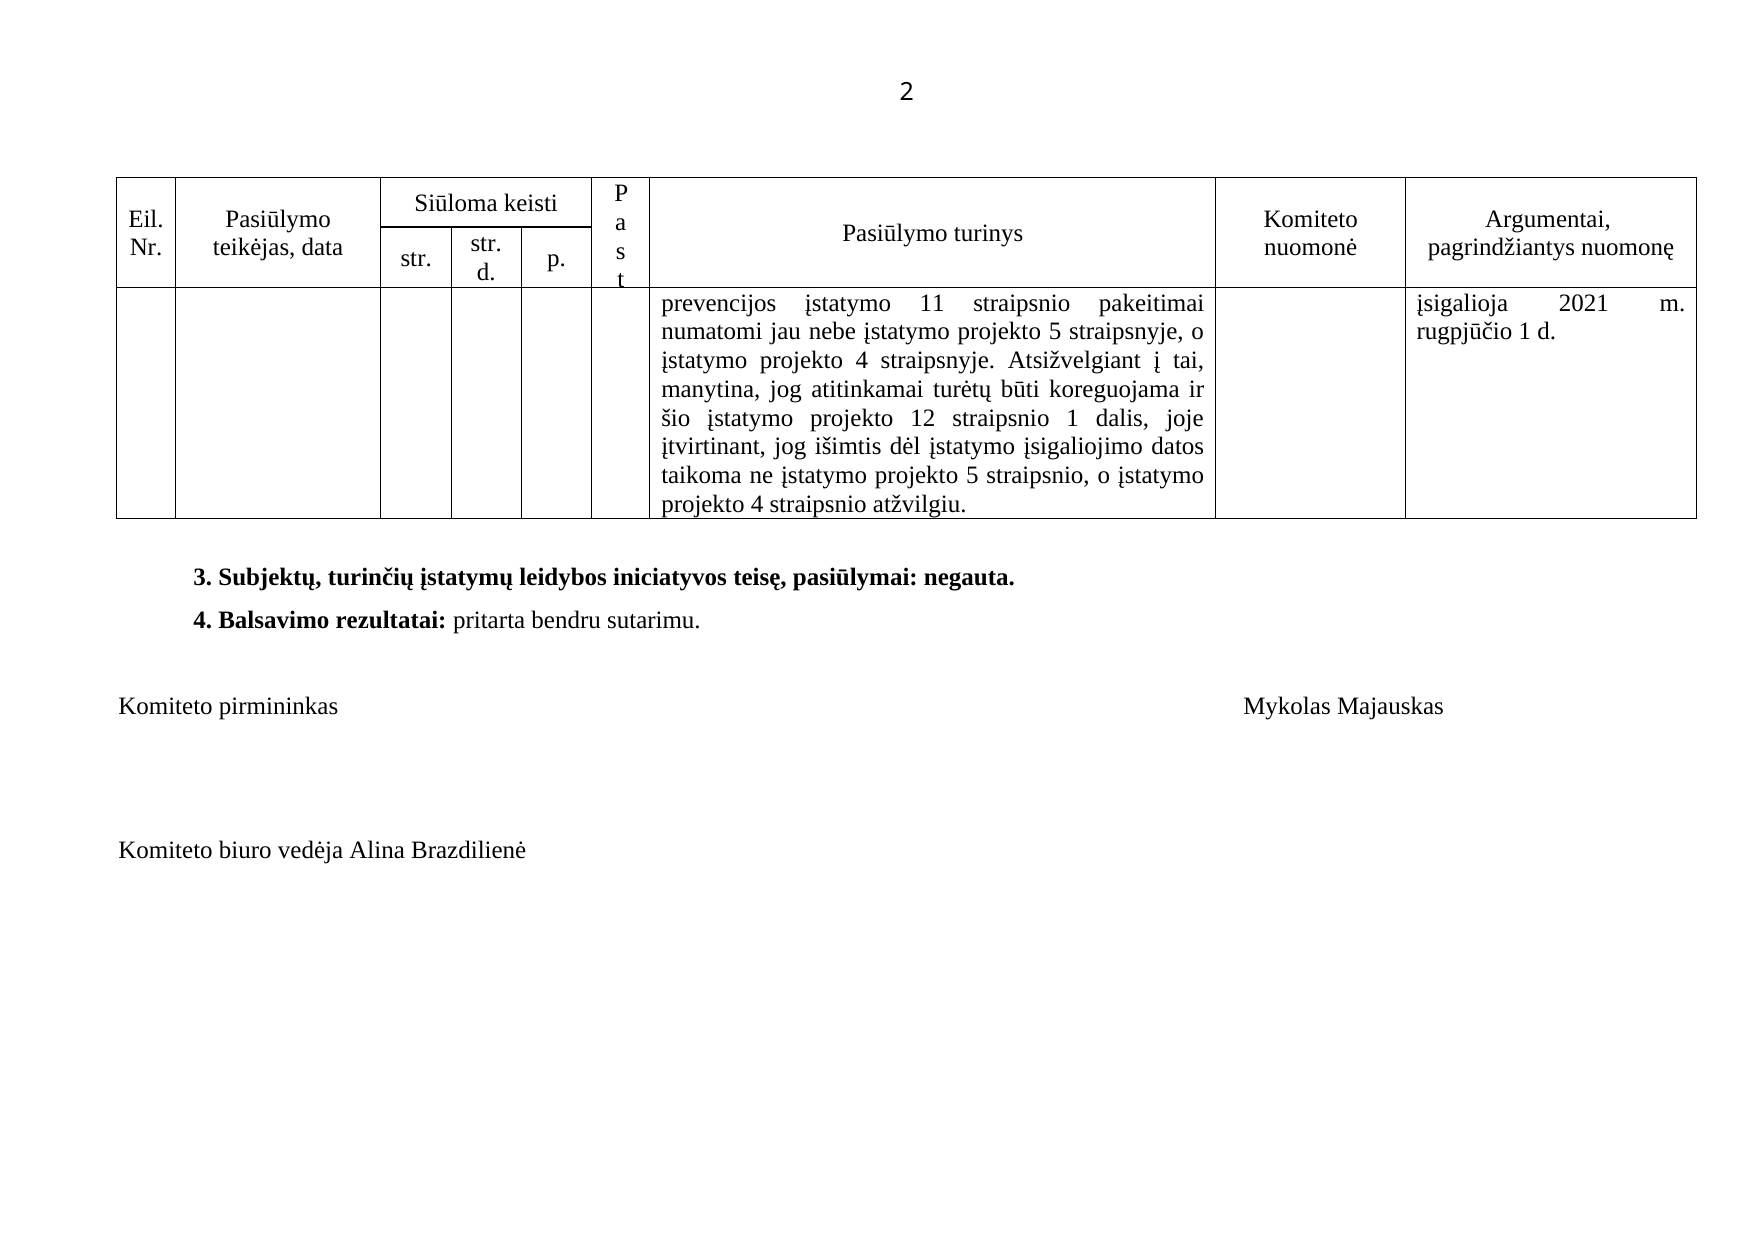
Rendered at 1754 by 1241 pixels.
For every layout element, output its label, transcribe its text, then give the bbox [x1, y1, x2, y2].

table_header Pasiūlymo turinys [650, 178, 1215, 287]
table_cell [452, 288, 521, 518]
table_header Argumentai, pagrindžiantys nuomonę [1406, 178, 1696, 287]
text 3. Subjektų, turinčių įstatymų leidybos iniciatyvos teisę, pasiūlymai: negauta. [118, 562, 1695, 591]
table_header Pasiūlymo teikėjas, data [176, 178, 380, 287]
table_cell įsigalioja 2021 m. rugpjūčio 1 d. [1406, 288, 1696, 518]
table_cell prevencijos įstatymo 11 straipsnio pakeitimai numatomi jau nebe įstatymo projekto 5 straipsnyje, o įstatymo projekto 4 straipsnyje. Atsižvelgiant į tai, manytina, jog atitinkamai turėtų būti koreguojama ir šio įstatymo projekto 12 straipsnio 1 dalis, joje įtvirtinant, jog išimtis dėl įstatymo įsigaliojimo datos taikoma ne įstatymo projekto 5 straipsnio, o įstatymo projekto 4 straipsnio atžvilgiu. [650, 288, 1215, 518]
text 4. Balsavimo rezultatai: pritarta bendru sutarimu. [118, 605, 1695, 634]
table_cell str. d. [452, 228, 521, 287]
table_header Pastabos [592, 178, 649, 287]
table_cell [522, 288, 591, 518]
table_cell str. [381, 228, 451, 287]
table_header Komiteto nuomonė [1216, 178, 1405, 287]
table_cell [592, 288, 649, 518]
table_cell [381, 288, 451, 518]
table_header Siūloma keisti [381, 178, 591, 226]
table_cell [1216, 288, 1405, 518]
table_cell p. [522, 228, 591, 287]
table_cell [176, 288, 380, 518]
text Komiteto pirmininkas Mykolas Majauskas [118, 691, 1695, 720]
text Komiteto biuro vedėja Alina Brazdilienė [118, 835, 1695, 864]
table_header Eil. Nr. [117, 178, 175, 287]
table_cell [117, 288, 175, 518]
